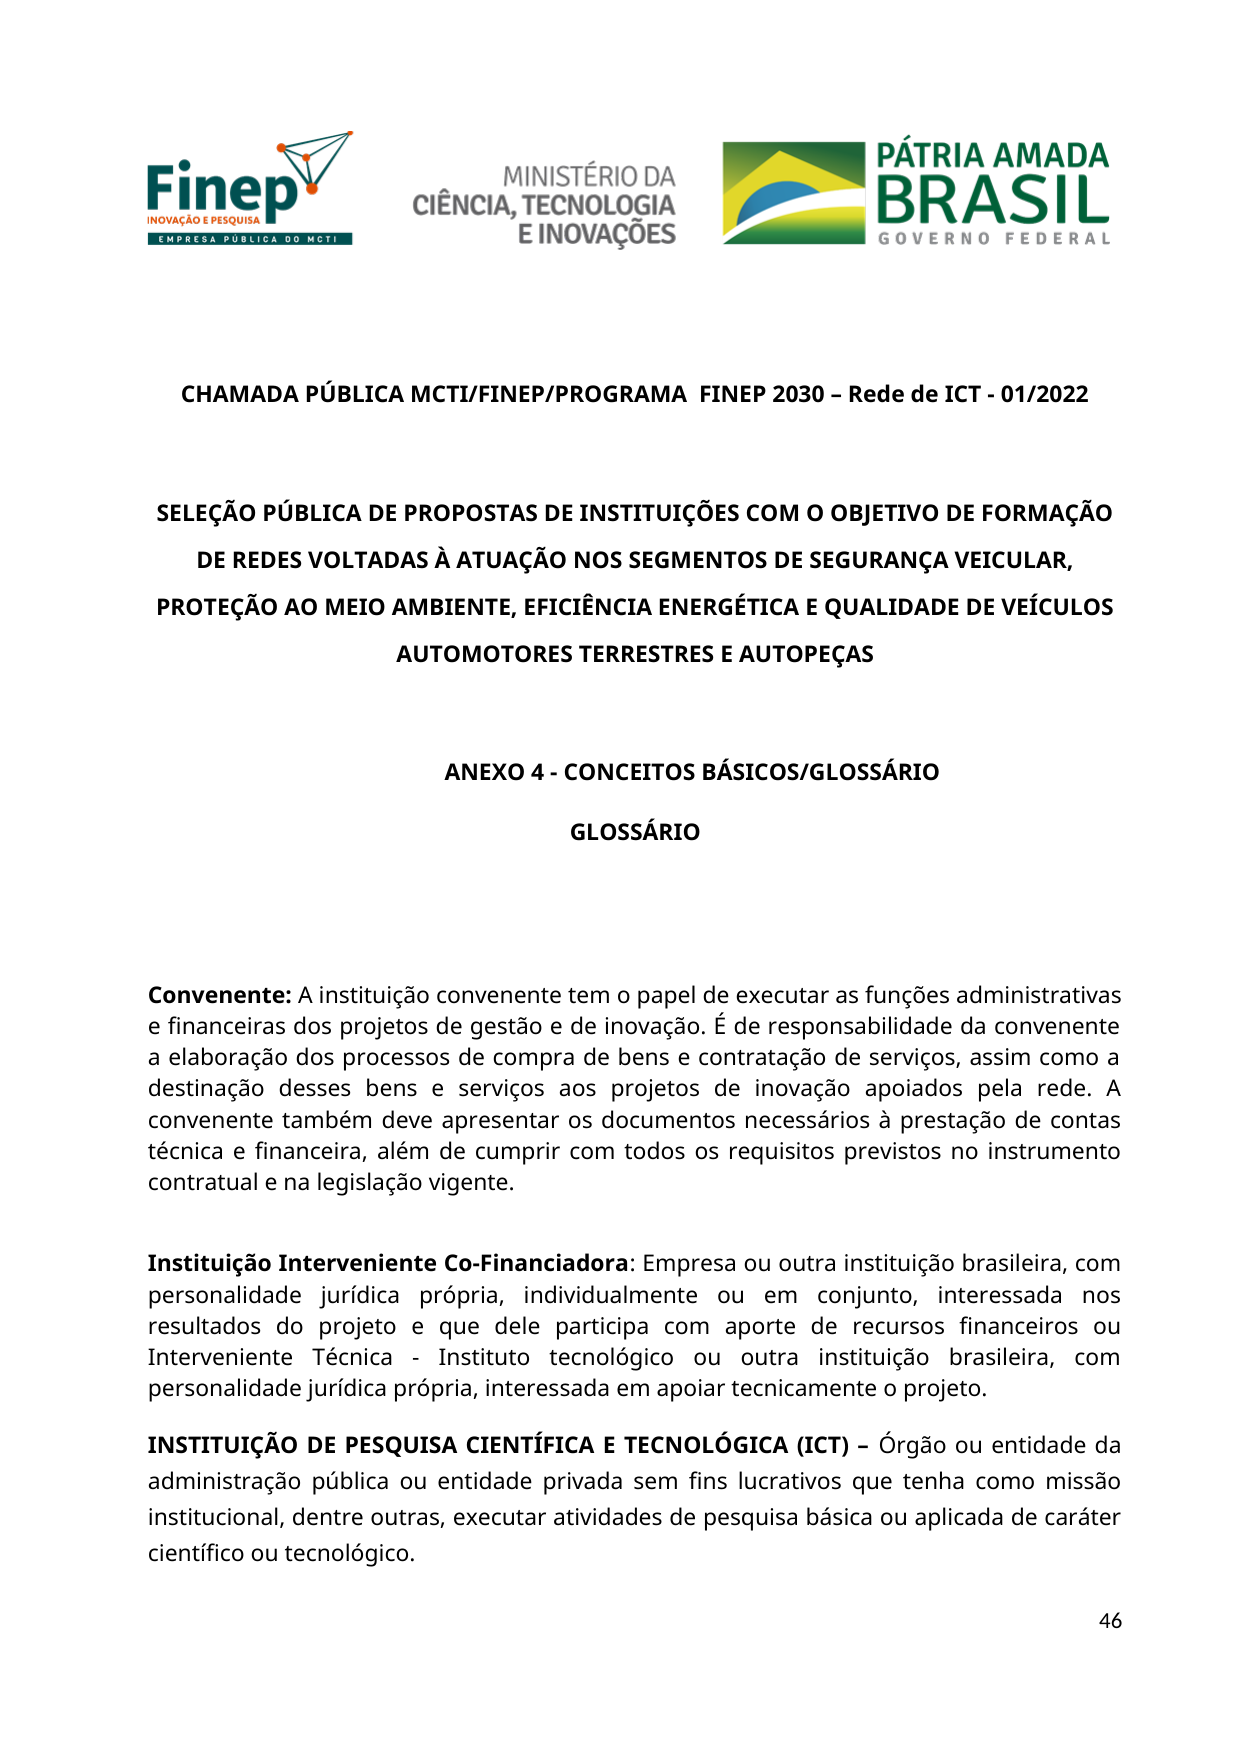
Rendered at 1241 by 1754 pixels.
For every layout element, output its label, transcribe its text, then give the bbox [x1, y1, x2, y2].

text Convenente: A instituição convenente tem o papel de executar as funções administrativas e financeiras dos projetos de gestão e de inovação. É de responsabilidade da convenente a elaboração dos processos de compra de bens e contratação de serviços, assim como a destinação desses bens e serviços aos projetos de inovação apoiados pela rede. A convenente também deve apresentar os documentos necessários à prestação de contas técnica e financeira, além de cumprir com todos os requisitos previstos no instrumento contratual e na legislação vigente. [148, 979, 1122, 1197]
text SELEÇÃO PÚBLICA DE PROPOSTAS DE INSTITUIÇÕES COM O OBJETIVO DE FORMAÇÃO DE REDES VOLTADAS À ATUAÇÃO NOS SEGMENTOS DE SEGURANÇA VEICULAR, PROTEÇÃO AO MEIO AMBIENTE, EFICIÊNCIA ENERGÉTICA E QUALIDADE DE VEÍCULOS AUTOMOTORES TERRESTRES E AUTOPEÇAS [148, 497, 1122, 669]
list ANEXO 4 - conceitos básicos/glossário [444, 756, 1122, 787]
text GLOSSÁRIO [148, 816, 1122, 847]
text CHAMADA PÚBLICA MCTI/FINEP/PROGRAMA FINEP 2030 – Rede de ICT - 01/2022 [148, 378, 1122, 409]
text Instituição Interveniente Co-Financiadora: Empresa ou outra instituição brasileira, com personalidade jurídica própria, individualmente ou em conjunto, interessada nos resultados do projeto e que dele participa com aporte de recursos financeiros ou Interveniente Técnica - Instituto tecnológico ou outra instituição brasileira, com personalidade jurídica própria, interessada em apoiar tecnicamente o projeto. [148, 1247, 1122, 1404]
text INSTITUIÇÃO DE PESQUISA CIENTÍFICA E TECNOLÓGICA (ICT) – Órgão ou entidade da administração pública ou entidade privada sem fins lucrativos que tenha como missão institucional, dentre outras, executar atividades de pesquisa básica ou aplicada de caráter científico ou tecnológico. [148, 1429, 1122, 1568]
